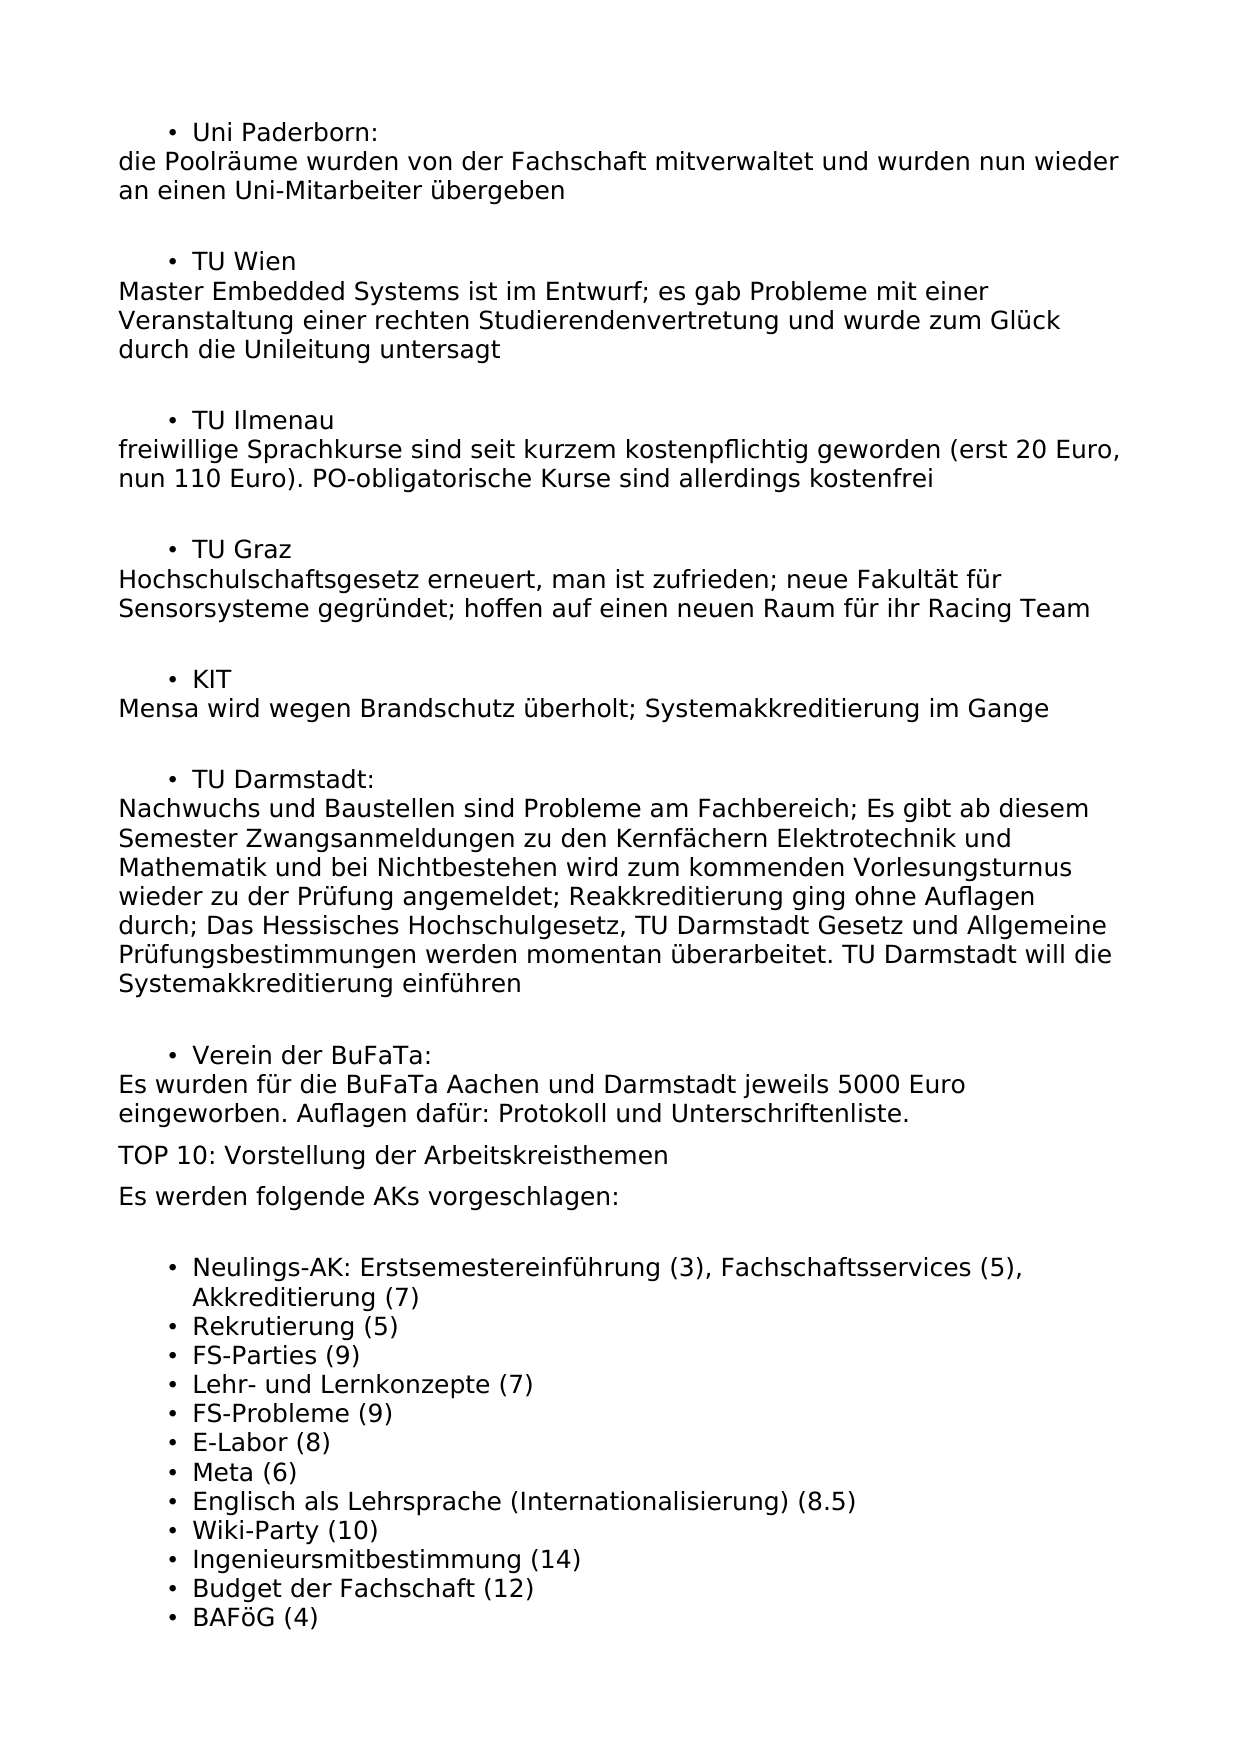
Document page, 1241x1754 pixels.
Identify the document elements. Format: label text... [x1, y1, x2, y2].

list Ingenieursmitbestimmung (14) [177, 1545, 1122, 1574]
list TU Graz [177, 536, 1122, 565]
list FS-Parties (9) [177, 1341, 1122, 1370]
text Nachwuchs und Baustellen sind Probleme am Fachbereich; Es gibt ab diesem Semester Zwangsanmeldungen zu den Kernfächern Elektrotechnik und Mathematik und bei Nichtbestehen wird zum kommenden Vorlesungsturnus wieder zu der Prüfung angemeldet; Reakkreditierung ging ohne Auflagen durch; Das Hessisches Hochschulgesetz, TU Darmstadt Gesetz und Allgemeine Prüfungsbestimmungen werden momentan überarbeitet. TU Darmstadt will die Systemakkreditierung einführen [118, 795, 1122, 999]
text Mensa wird wegen Brandschutz überholt; Systemakkreditierung im Gange [118, 694, 1122, 723]
list Englisch als Lehrsprache (Internationalisierung) (8.5) [177, 1487, 1122, 1516]
text die Poolräume wurden von der Fachschaft mitverwaltet und wurden nun wieder an einen Uni-Mitarbeiter übergeben [118, 147, 1122, 206]
list TU Ilmenau [177, 406, 1122, 435]
list BAFöG (4) [177, 1604, 1122, 1633]
list E-Labor (8) [177, 1429, 1122, 1458]
list FS-Probleme (9) [177, 1399, 1122, 1429]
list Budget der Fachschaft (12) [177, 1574, 1122, 1604]
text TOP 10: Vorstellung der Arbeitskreisthemen [118, 1141, 1122, 1170]
list Meta (6) [177, 1458, 1122, 1487]
list Verein der BuFaTa: [177, 1041, 1122, 1070]
list Neulings-AK: Erstsemestereinführung (3), Fachschaftsservices (5), Akkreditierung (7) [177, 1254, 1122, 1312]
list KIT [177, 665, 1122, 694]
list Lehr- und Lernkonzepte (7) [177, 1370, 1122, 1399]
text freiwillige Sprachkurse sind seit kurzem kostenpflichtig geworden (erst 20 Euro, nun 110 Euro). PO-obligatorische Kurse sind allerdings kostenfrei [118, 435, 1122, 494]
list Wiki-Party (10) [177, 1516, 1122, 1545]
list Uni Paderborn: [177, 118, 1122, 147]
text Es wurden für die BuFaTa Aachen und Darmstadt jeweils 5000 Euro eingeworben. Auflagen dafür: Protokoll und Unterschriftenliste. [118, 1070, 1122, 1128]
list TU Wien [177, 248, 1122, 277]
text Hochschulschaftsgesetz erneuert, man ist zufrieden; neue Fakultät für Sensorsysteme gegründet; hoffen auf einen neuen Raum für ihr Racing Team [118, 565, 1122, 623]
list TU Darmstadt: [177, 766, 1122, 795]
list Rekrutierung (5) [177, 1312, 1122, 1341]
text Master Embedded Systems ist im Entwurf; es gab Probleme mit einer Veranstaltung einer rechten Studierendenvertretung und wurde zum Glück durch die Unileitung untersagt [118, 277, 1122, 364]
text Es werden folgende AKs vorgeschlagen: [118, 1182, 1122, 1212]
